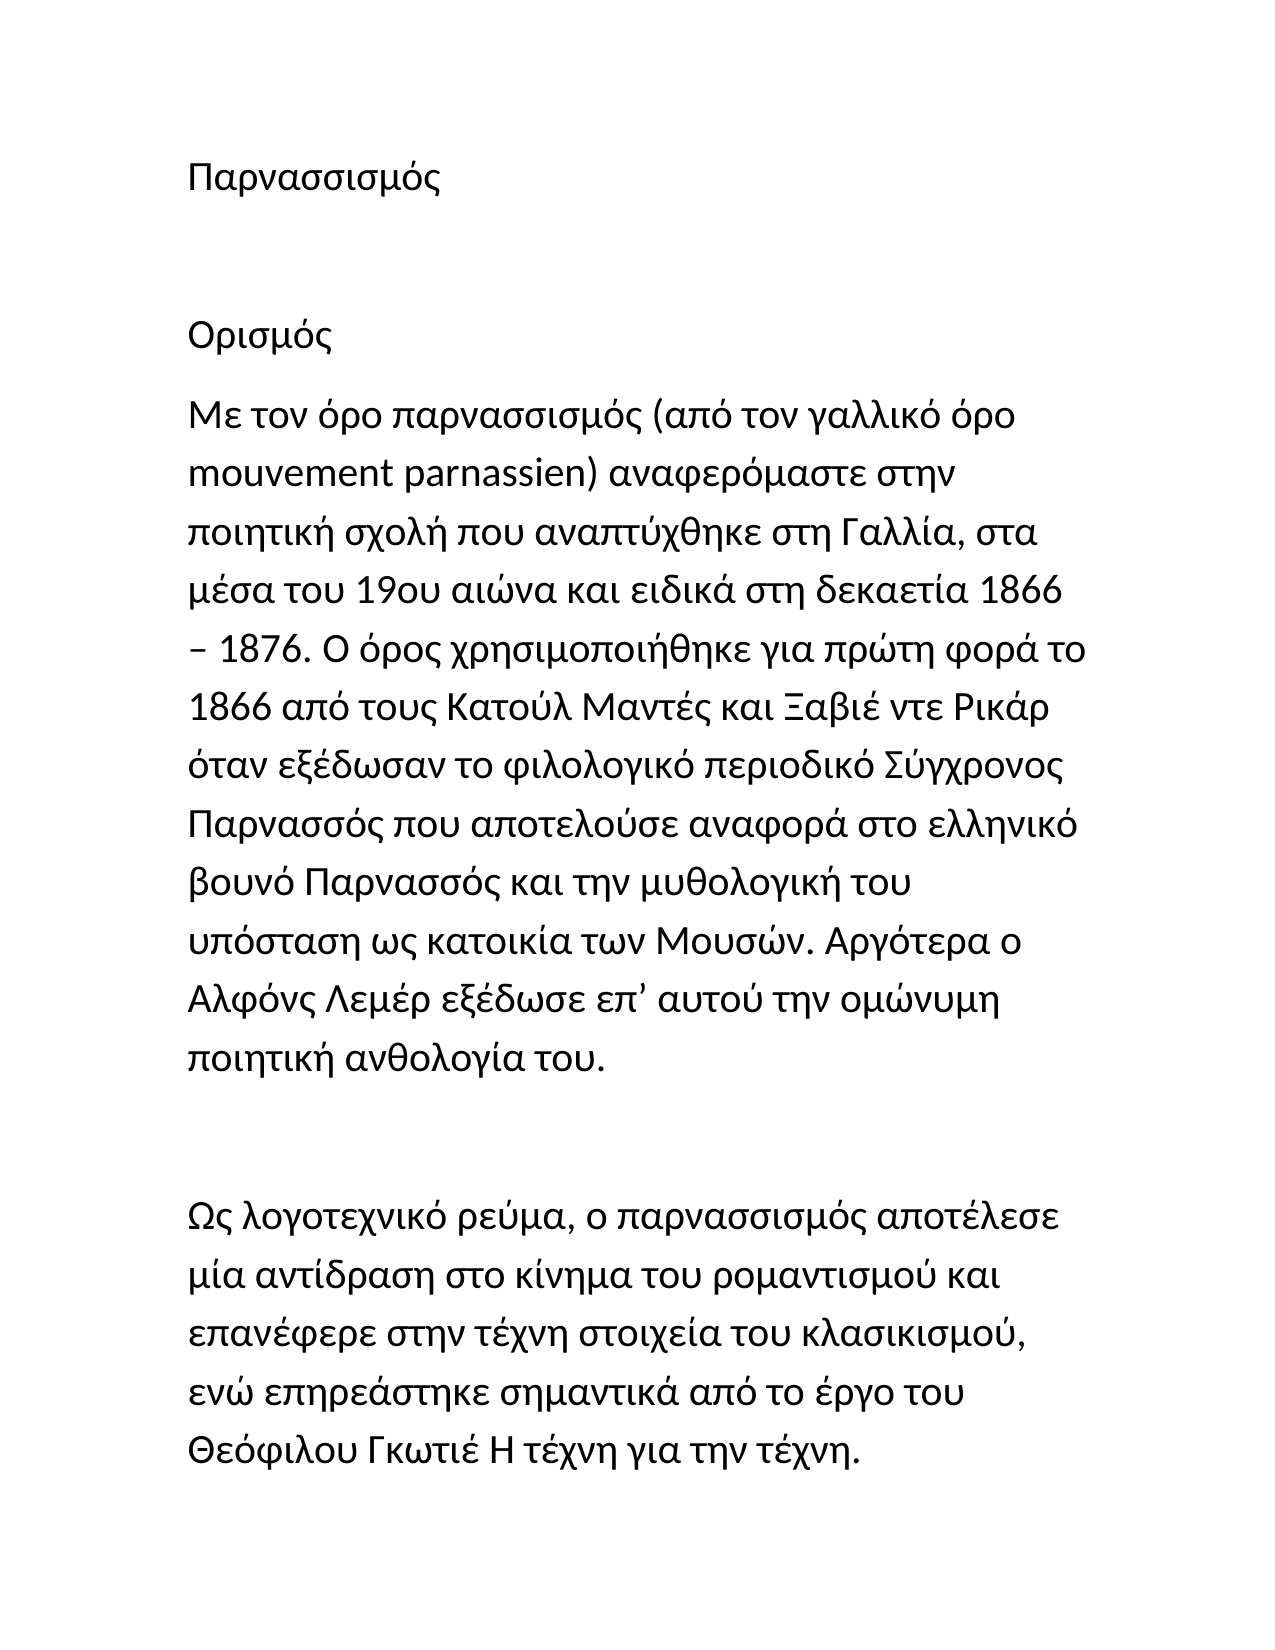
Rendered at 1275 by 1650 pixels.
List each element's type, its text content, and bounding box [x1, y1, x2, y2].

text Ως λογοτεχνικό ρεύμα, ο παρνασσισμός αποτέλεσε μία αντίδραση στο κίνημα του ρομαντισμού και επανέφερε στην τέχνη στοιχεία του κλασικισμού, ενώ επηρεάστηκε σημαντικά από το έργο του Θεόφιλου Γκωτιέ Η τέχνη για την τέχνη. [187, 1189, 1087, 1474]
text Παρνασσισμός [187, 150, 1087, 201]
text Ορισμός [187, 308, 1087, 359]
text Με τον όρο παρνασσισμός (από τον γαλλικό όρο mouvement parnassien) αναφερόμαστε στην ποιητική σχολή που αναπτύχθηκε στη Γαλλία, στα μέσα του 19ου αιώνα και ειδικά στη δεκαετία 1866 – 1876. Ο όρος χρησιμοποιήθηκε για πρώτη φορά το 1866 από τους Κατούλ Μαντές και Ξαβιέ ντε Ρικάρ όταν εξέδωσαν το φιλολογικό περιοδικό Σύγχρονος Παρνασσός που αποτελούσε αναφορά στο ελληνικό βουνό Παρνασσός και την μυθολογική του υπόσταση ως κατοικία των Μουσών. Αργότερα o Αλφόνς Λεμέρ εξέδωσε επ’ αυτού την ομώνυμη ποιητική ανθολογία του. [187, 388, 1087, 1081]
